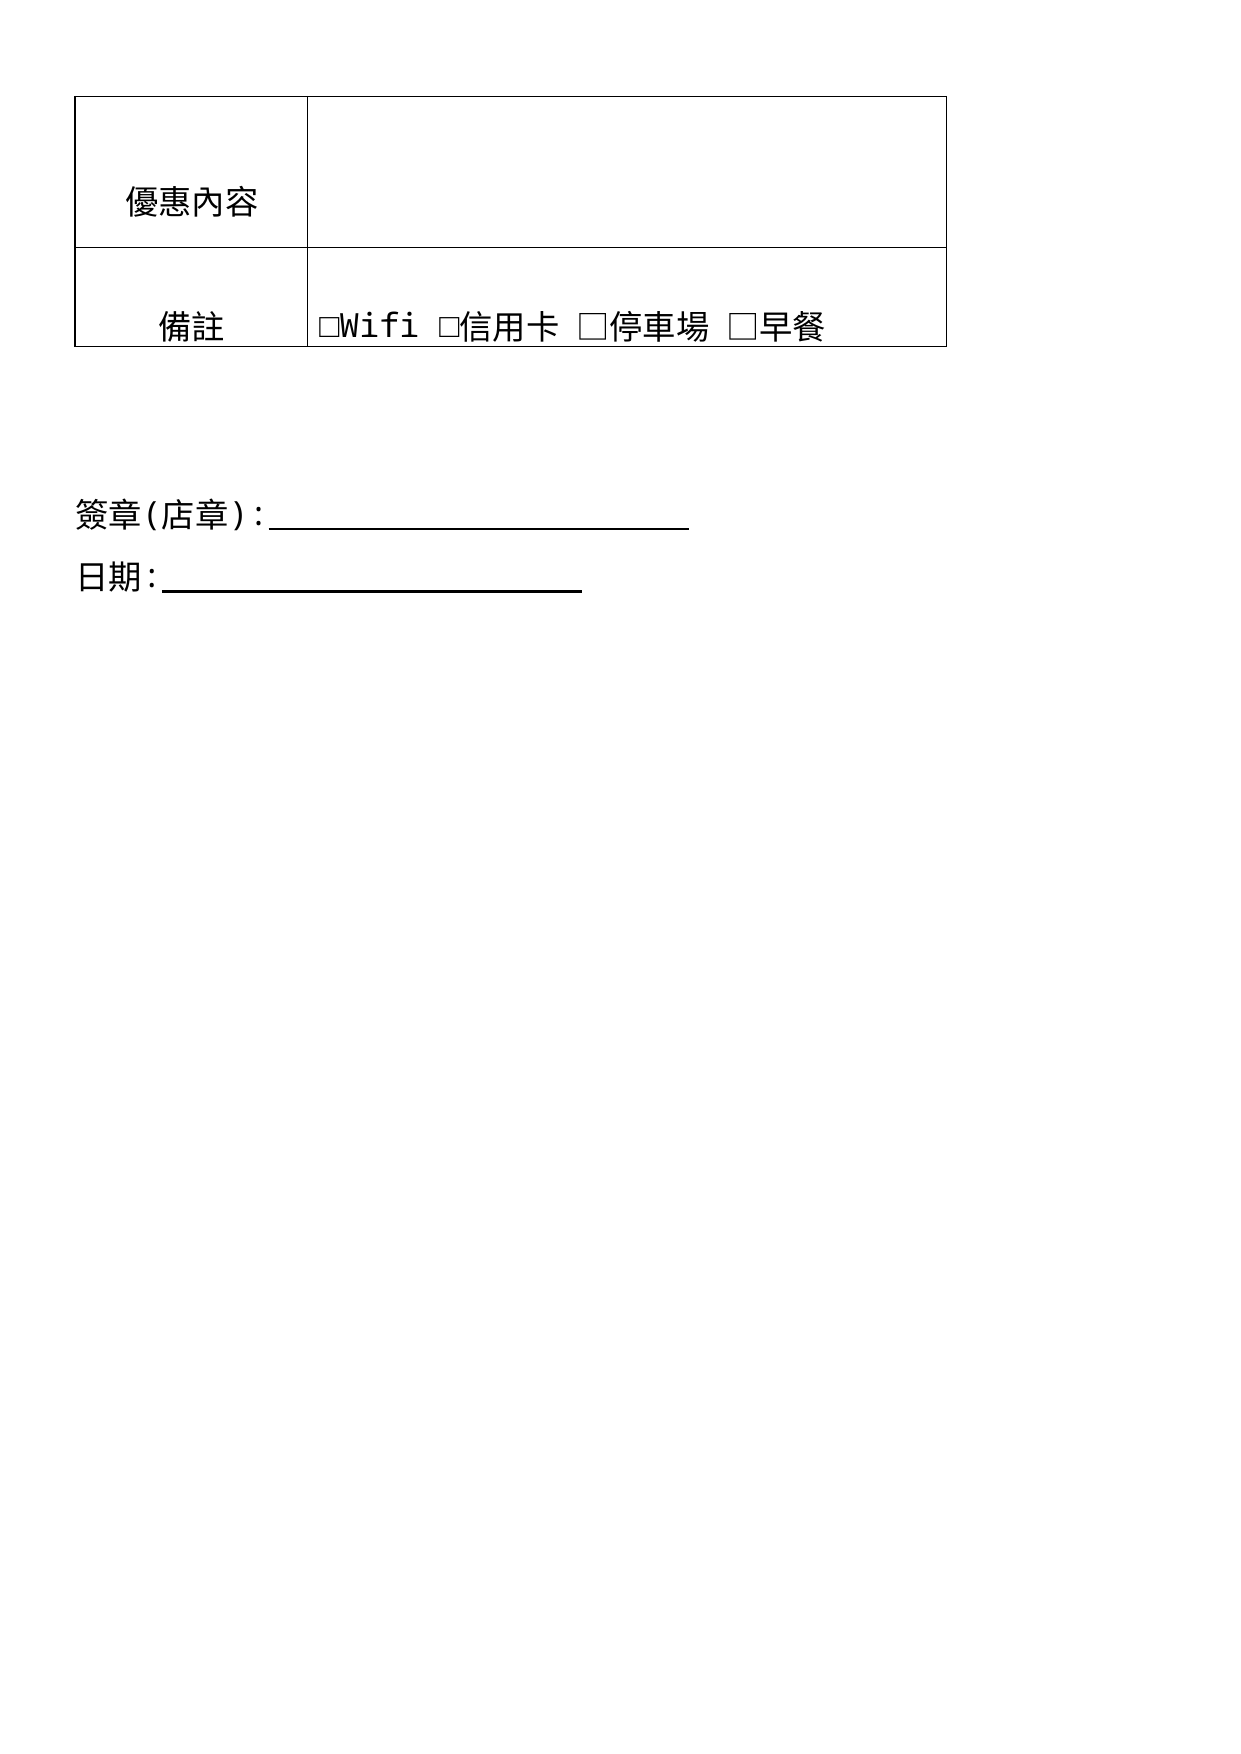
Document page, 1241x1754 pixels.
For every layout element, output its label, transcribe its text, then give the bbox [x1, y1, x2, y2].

table_cell 備註 [76, 248, 307, 346]
text 簽章(店章): [75, 471, 1165, 533]
table_cell 優惠內容 [76, 97, 307, 247]
text 日期: [75, 533, 1165, 596]
table_cell □Wifi □信用卡 □停車場 □早餐 [308, 248, 946, 346]
table_cell [308, 97, 946, 247]
